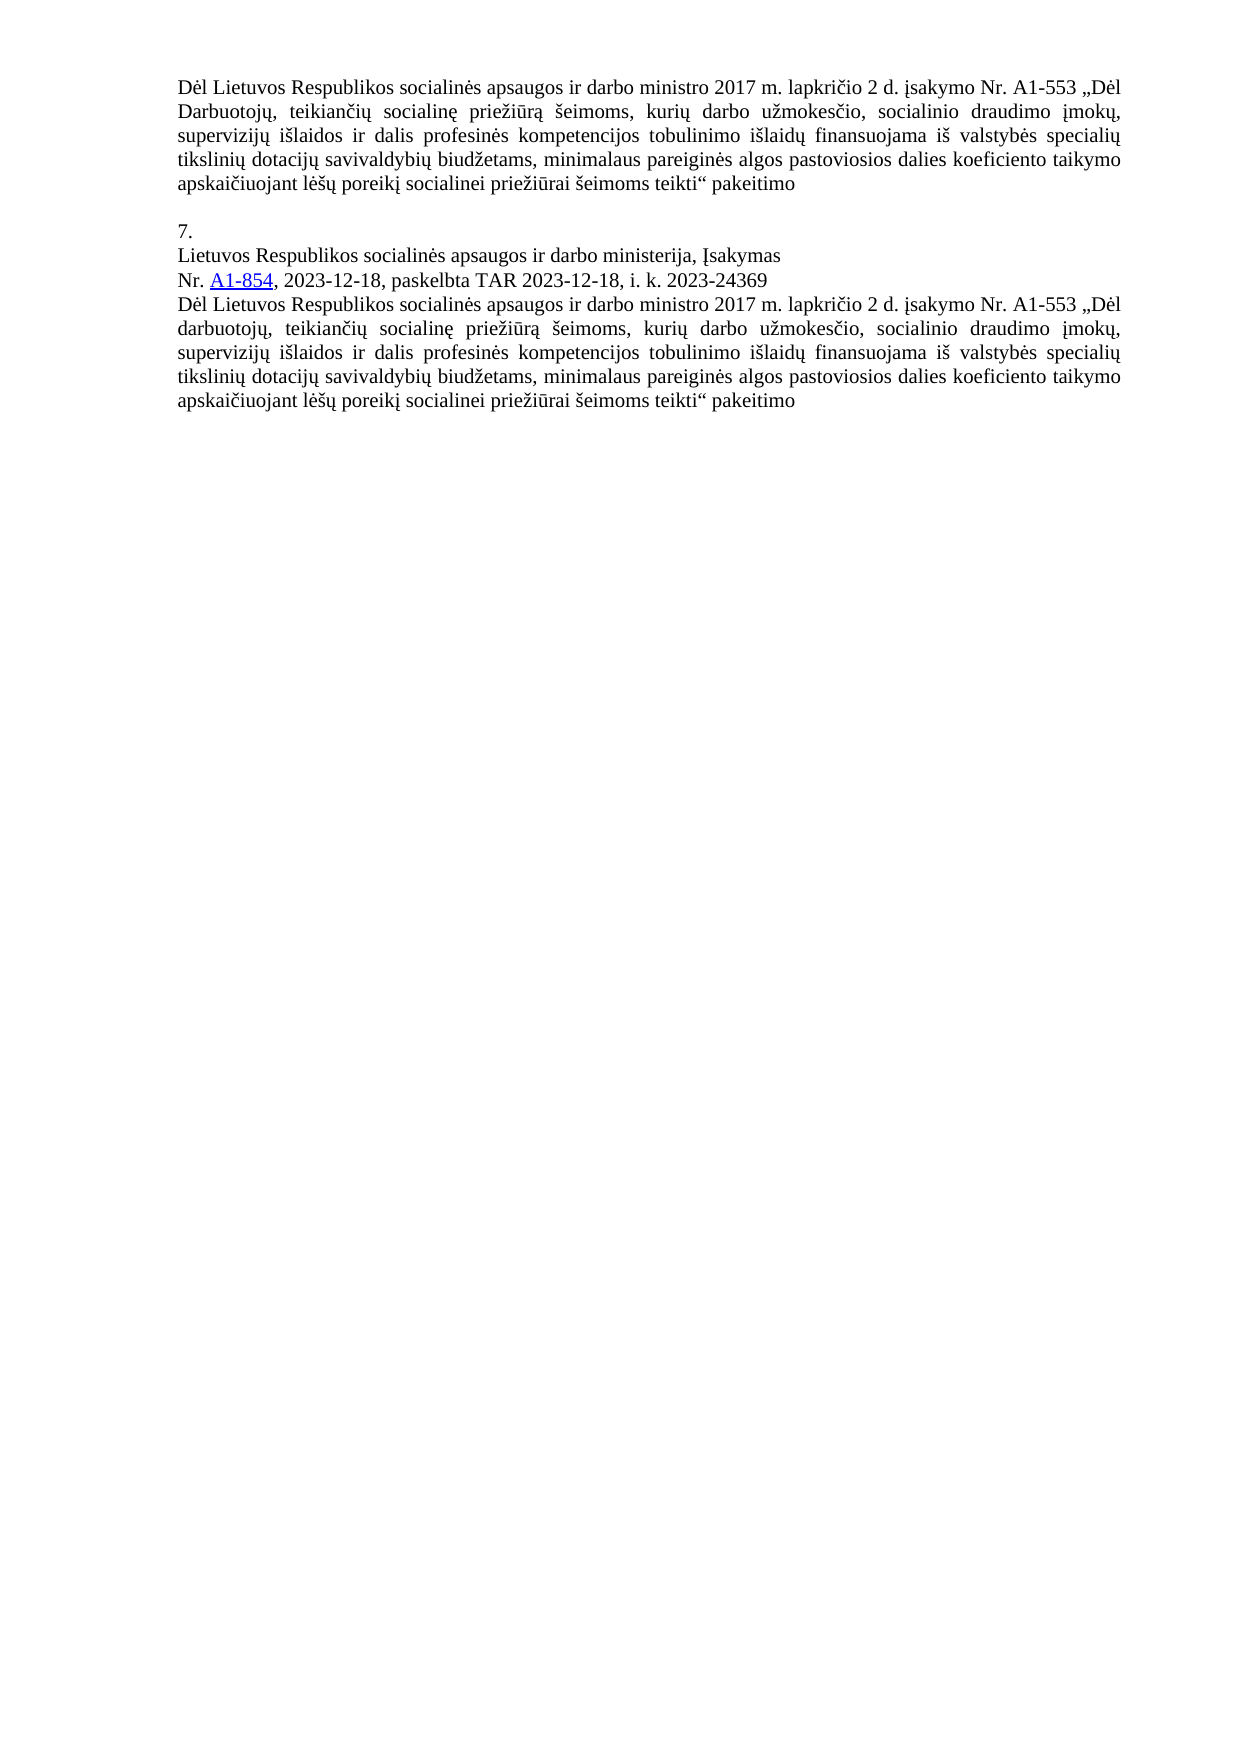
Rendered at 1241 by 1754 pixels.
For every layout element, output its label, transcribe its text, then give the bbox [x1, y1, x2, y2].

text Lietuvos Respublikos socialinės apsaugos ir darbo ministerija, Įsakymas [177, 243, 1122, 267]
text 7. [177, 219, 1122, 243]
text Nr. A1-854, 2023-12-18, paskelbta TAR 2023-12-18, i. k. 2023-24369 [177, 267, 1122, 292]
text Dėl Lietuvos Respublikos socialinės apsaugos ir darbo ministro 2017 m. lapkričio 2 d. įsakymo Nr. A1-553 „Dėl Darbuotojų, teikiančių socialinę priežiūrą šeimoms, kurių darbo užmokesčio, socialinio draudimo įmokų, supervizijų išlaidos ir dalis profesinės kompetencijos tobulinimo išlaidų finansuojama iš valstybės specialių tikslinių dotacijų savivaldybių biudžetams, minimalaus pareiginės algos pastoviosios dalies koeficiento taikymo apskaičiuojant lėšų poreikį socialinei priežiūrai šeimoms teikti“ pakeitimo [177, 75, 1122, 195]
text Dėl Lietuvos Respublikos socialinės apsaugos ir darbo ministro 2017 m. lapkričio 2 d. įsakymo Nr. A1-553 „Dėl darbuotojų, teikiančių socialinę priežiūrą šeimoms, kurių darbo užmokesčio, socialinio draudimo įmokų, supervizijų išlaidos ir dalis profesinės kompetencijos tobulinimo išlaidų finansuojama iš valstybės specialių tikslinių dotacijų savivaldybių biudžetams, minimalaus pareiginės algos pastoviosios dalies koeficiento taikymo apskaičiuojant lėšų poreikį socialinei priežiūrai šeimoms teikti“ pakeitimo [177, 292, 1122, 412]
